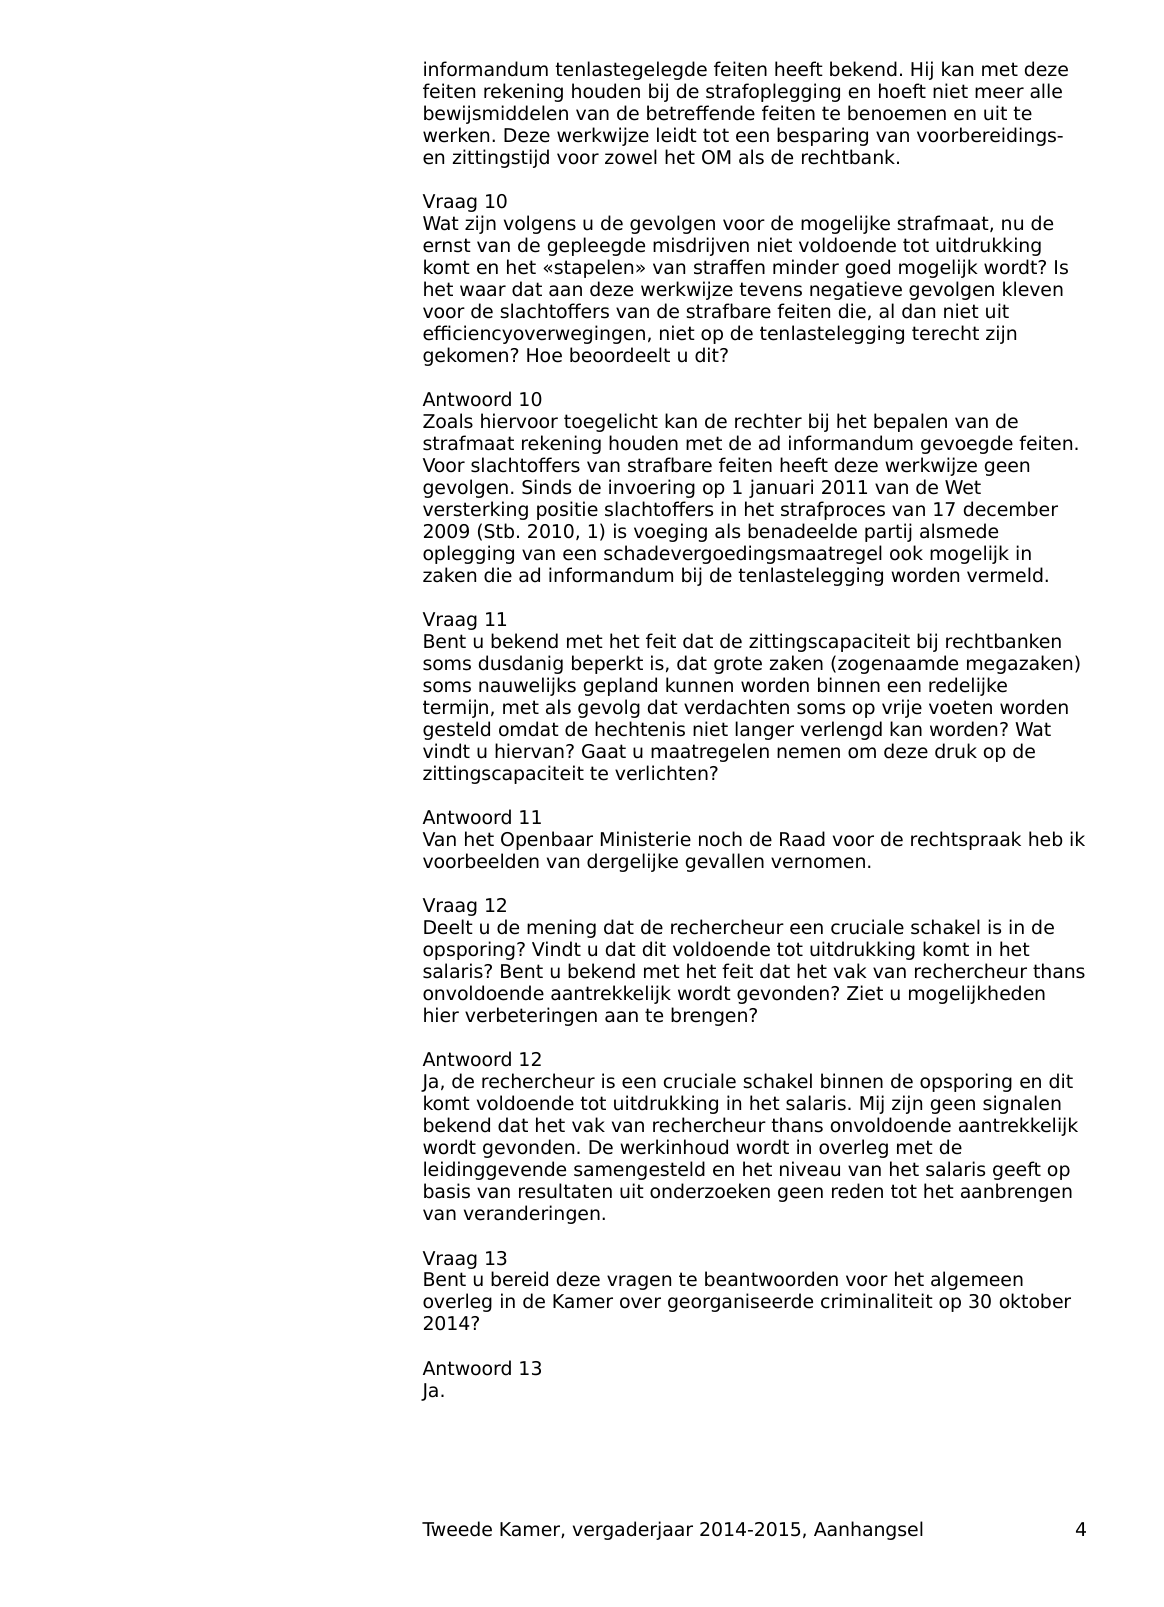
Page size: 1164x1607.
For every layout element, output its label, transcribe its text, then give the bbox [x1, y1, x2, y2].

text Vraag 11 [422, 609, 1087, 631]
text Bent u bekend met het feit dat de zittingscapaciteit bij rechtbanken soms dusdanig beperkt is, dat grote zaken (zogenaamde megazaken) soms nauwelijks gepland kunnen worden binnen een redelijke termijn, met als gevolg dat verdachten soms op vrije voeten worden gesteld omdat de hechtenis niet langer verlengd kan worden? Wat vindt u hiervan? Gaat u maatregelen nemen om deze druk op de zittingscapaciteit te verlichten? [422, 631, 1087, 785]
text Voor slachtoffers van strafbare feiten heeft deze werkwijze geen gevolgen. Sinds de invoering op 1 januari 2011 van de Wet versterking positie slachtoffers in het strafproces van 17 december 2009 (Stb. 2010, 1) is voeging als benadeelde partij alsmede oplegging van een schadevergoedingsmaatregel ook mogelijk in zaken die ad informandum bij de tenlastelegging worden vermeld. [422, 455, 1087, 587]
text Bent u bereid deze vragen te beantwoorden voor het algemeen overleg in de Kamer over georganiseerde criminaliteit op 30 oktober 2014? [422, 1269, 1087, 1335]
text Van het Openbaar Ministerie noch de Raad voor de rechtspraak heb ik voorbeelden van dergelijke gevallen vernomen. [422, 829, 1087, 873]
text Antwoord 12 [422, 1049, 1087, 1071]
text Ja. [422, 1379, 1087, 1401]
text informandum tenlastegelegde feiten heeft bekend. Hij kan met deze feiten rekening houden bij de strafoplegging en hoeft niet meer alle bewijsmiddelen van de betreffende feiten te benoemen en uit te werken. Deze werkwijze leidt tot een besparing van voorbereidings- en zittingstijd voor zowel het OM als de rechtbank. [422, 59, 1087, 169]
text Antwoord 13 [422, 1357, 1087, 1379]
text Vraag 12 [422, 895, 1087, 917]
text Zoals hiervoor toegelicht kan de rechter bij het bepalen van de strafmaat rekening houden met de ad informandum gevoegde feiten. [422, 411, 1087, 455]
text Wat zijn volgens u de gevolgen voor de mogelijke strafmaat, nu de ernst van de gepleegde misdrijven niet voldoende tot uitdrukking komt en het «stapelen» van straffen minder goed mogelijk wordt? Is het waar dat aan deze werkwijze tevens negatieve gevolgen kleven voor de slachtoffers van de strafbare feiten die, al dan niet uit efficiencyoverwegingen, niet op de tenlastelegging terecht zijn gekomen? Hoe beoordeelt u dit? [422, 213, 1087, 367]
text Antwoord 11 [422, 807, 1087, 829]
text Vraag 10 [422, 191, 1087, 213]
text Deelt u de mening dat de rechercheur een cruciale schakel is in de opsporing? Vindt u dat dit voldoende tot uitdrukking komt in het salaris? Bent u bekend met het feit dat het vak van rechercheur thans onvoldoende aantrekkelijk wordt gevonden? Ziet u mogelijkheden hier verbeteringen aan te brengen? [422, 917, 1087, 1027]
text Antwoord 10 [422, 389, 1087, 411]
text Ja, de rechercheur is een cruciale schakel binnen de opsporing en dit komt voldoende tot uitdrukking in het salaris. Mij zijn geen signalen bekend dat het vak van rechercheur thans onvoldoende aantrekkelijk wordt gevonden. De werkinhoud wordt in overleg met de leidinggevende samengesteld en het niveau van het salaris geeft op basis van resultaten uit onderzoeken geen reden tot het aanbrengen van veranderingen. [422, 1071, 1087, 1225]
text Vraag 13 [422, 1247, 1087, 1269]
